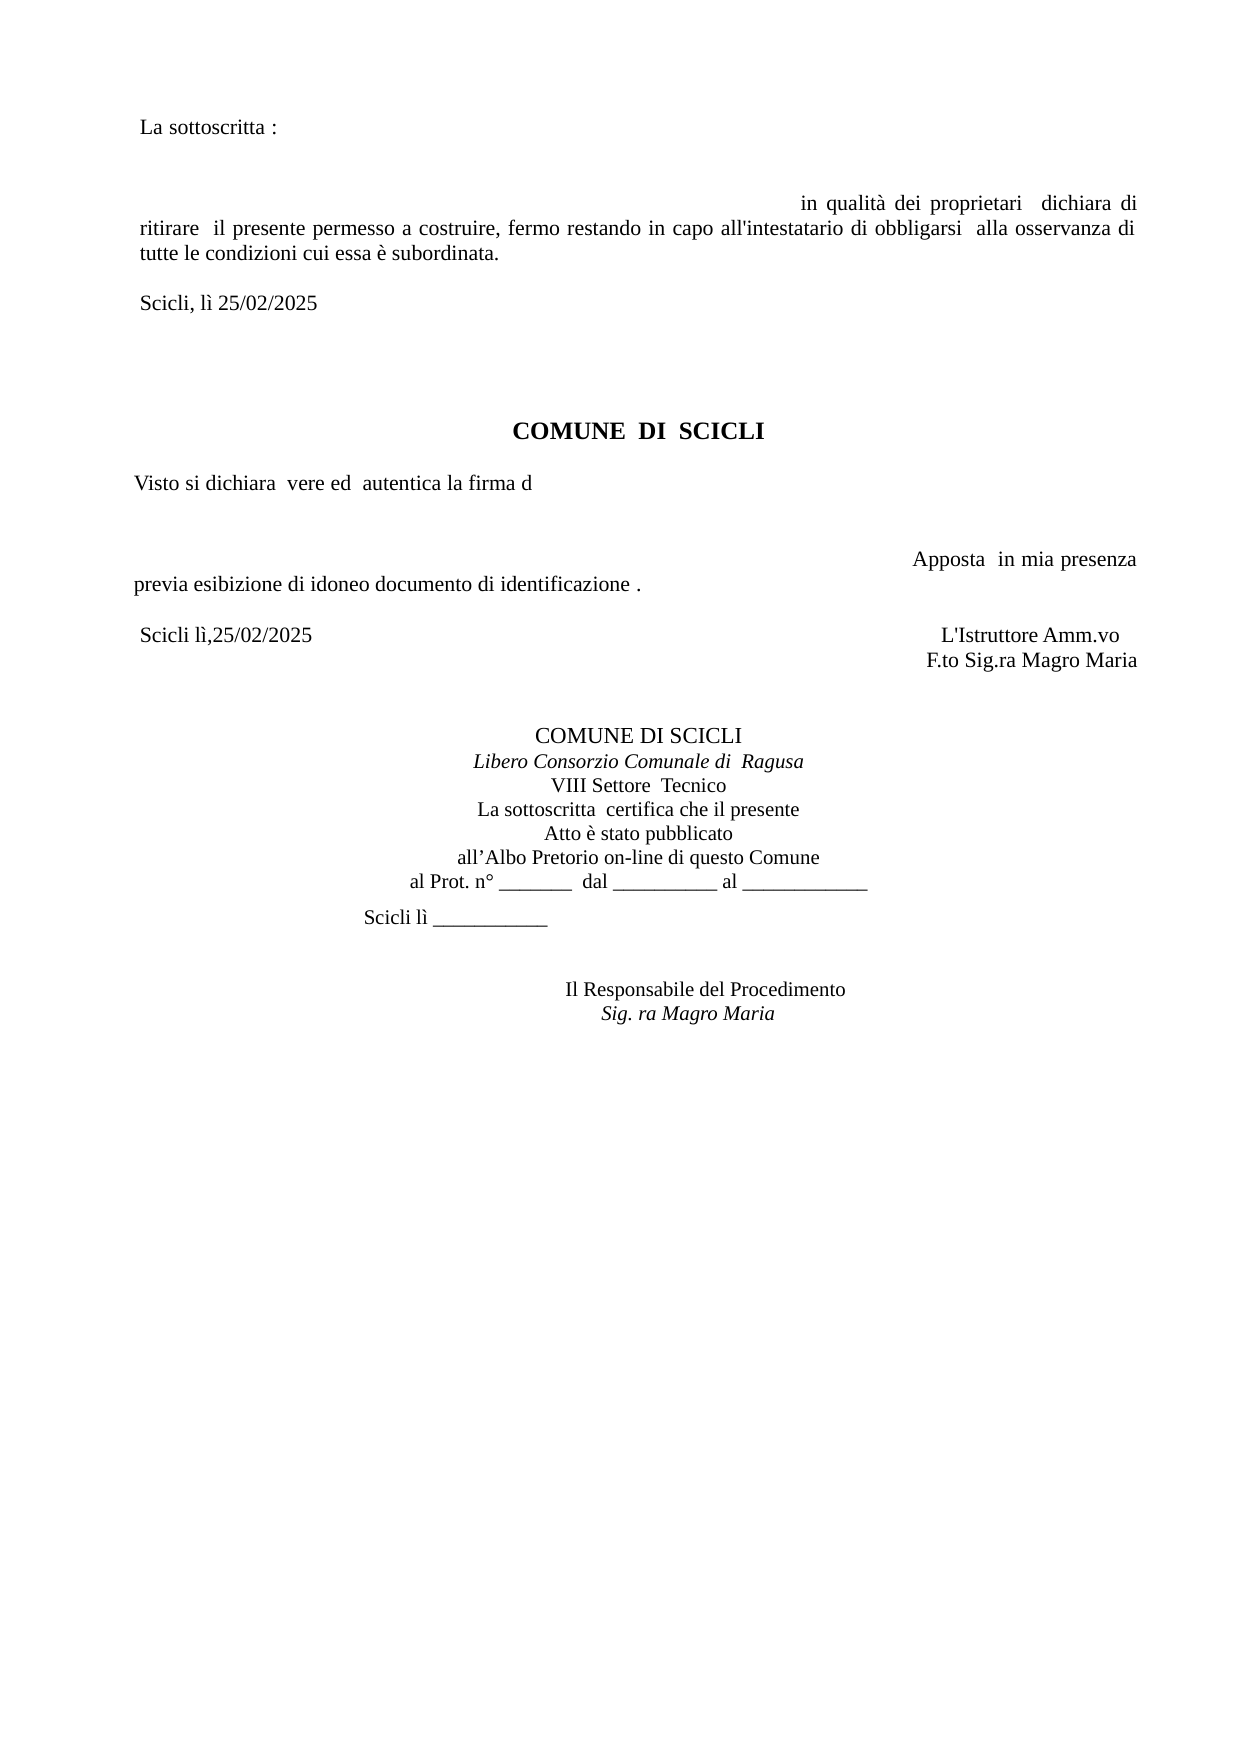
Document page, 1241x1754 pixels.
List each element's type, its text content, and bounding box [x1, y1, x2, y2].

text all’Albo Pretorio on-line di questo Comune [139, 845, 1137, 869]
text Sig. ra Magro Maria [139, 1001, 1137, 1025]
text La sottoscritta :Arch Giulia Epiro nata a Ragusa il 25/06/1994 ed ivi residente in Via V. Brancati n.25 con C.F. PREGLI94H65H163Y quale delegata giusta nota Prot gen.5534 del 12/02/2025 dai Sig.ri Firullo Michele nato a Scicli il 26/11/1940 C.F.FRLMHL40S26I535T, ed ivi residente in via Linosa , Fidone Angela nata a Scicli il 08/01/1941 ed ivi residente in via Linosa C.F. FDNNGL41A48I535Q , in qualità dei proprietari dichiara di ritirare il presente permesso a costruire, fermo restando in capo all'intestatario di obbligarsi alla osservanza di tutte le condizioni cui essa è subordinata. [139, 114, 1137, 265]
text COMUNE DI SCICLI [139, 722, 1137, 749]
text Atto è stato pubblicato [139, 821, 1137, 845]
text Scicli lì ___________ [139, 905, 1137, 929]
text COMUNE DI SCICLI [139, 416, 1137, 445]
text al Prot. n° _______ dal __________ al ____________ [139, 869, 1137, 893]
text La sottoscritta certifica che il presente [139, 797, 1137, 821]
text F.to Sig.ra Magro Maria [139, 647, 1137, 672]
text Visto si dichiara vere ed autentica la firma dell'Arch. Epiro Giulia nata a Ragusa il 25/06/1994 ed ivi residente in via V. Brancati quale delegata dai Sig.ri Firullo Michele nato a Scicli il 26/11/1940 ed ivi residente in Via Linosa C.F.FRLMHL40S26I535T ,Fidone Angela nata a Scicli il 08/01/1941, ed ivi residente via Linosa C.FFDNNGL41A48I535Q, giusta delega acquisita al prot.gen n. 5534 del 12/02/2025 , Apposta in mia presenza previa esibizione di idoneo documento di identificazione . [133, 470, 1137, 596]
text VIII Settore Tecnico [139, 773, 1137, 797]
text Scicli lì,25/02/2025 L'Istruttore Amm.vo [139, 622, 1137, 647]
text Libero Consorzio Comunale di Ragusa [139, 749, 1137, 773]
text Il Responsabile del Procedimento [139, 977, 1137, 1001]
subtitle Scicli, lì 25/02/2025 [139, 290, 1137, 316]
